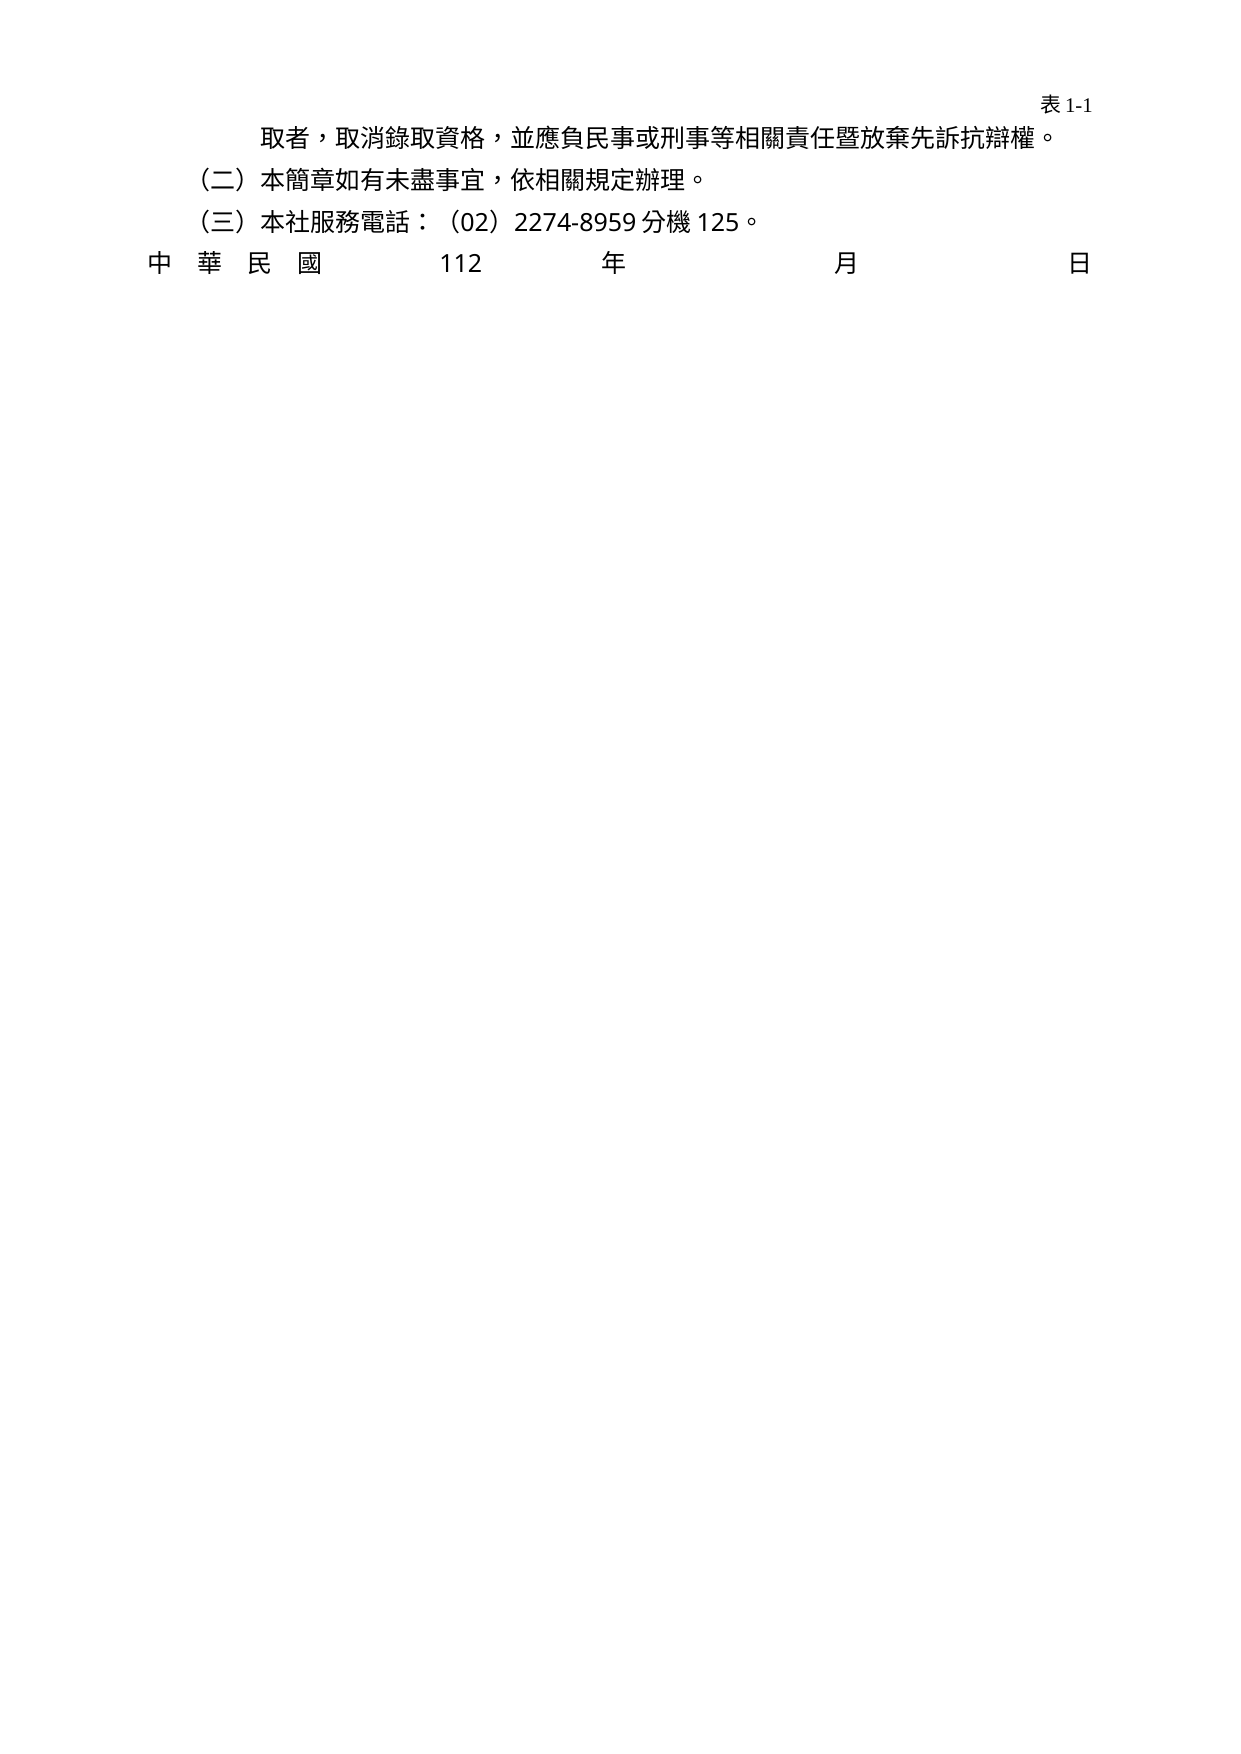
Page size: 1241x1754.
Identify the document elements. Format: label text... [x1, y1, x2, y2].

text 中華民國 112 年 月 日 [148, 244, 1092, 280]
text （三）本社服務電話：（02）2274-8959分機125。 [185, 202, 1092, 238]
text 取者，取消錄取資格，並應負民事或刑事等相關責任暨放棄先訴抗辯權。 [185, 119, 1092, 155]
text （二）本簡章如有未盡事宜，依相關規定辦理。 [185, 161, 1092, 197]
